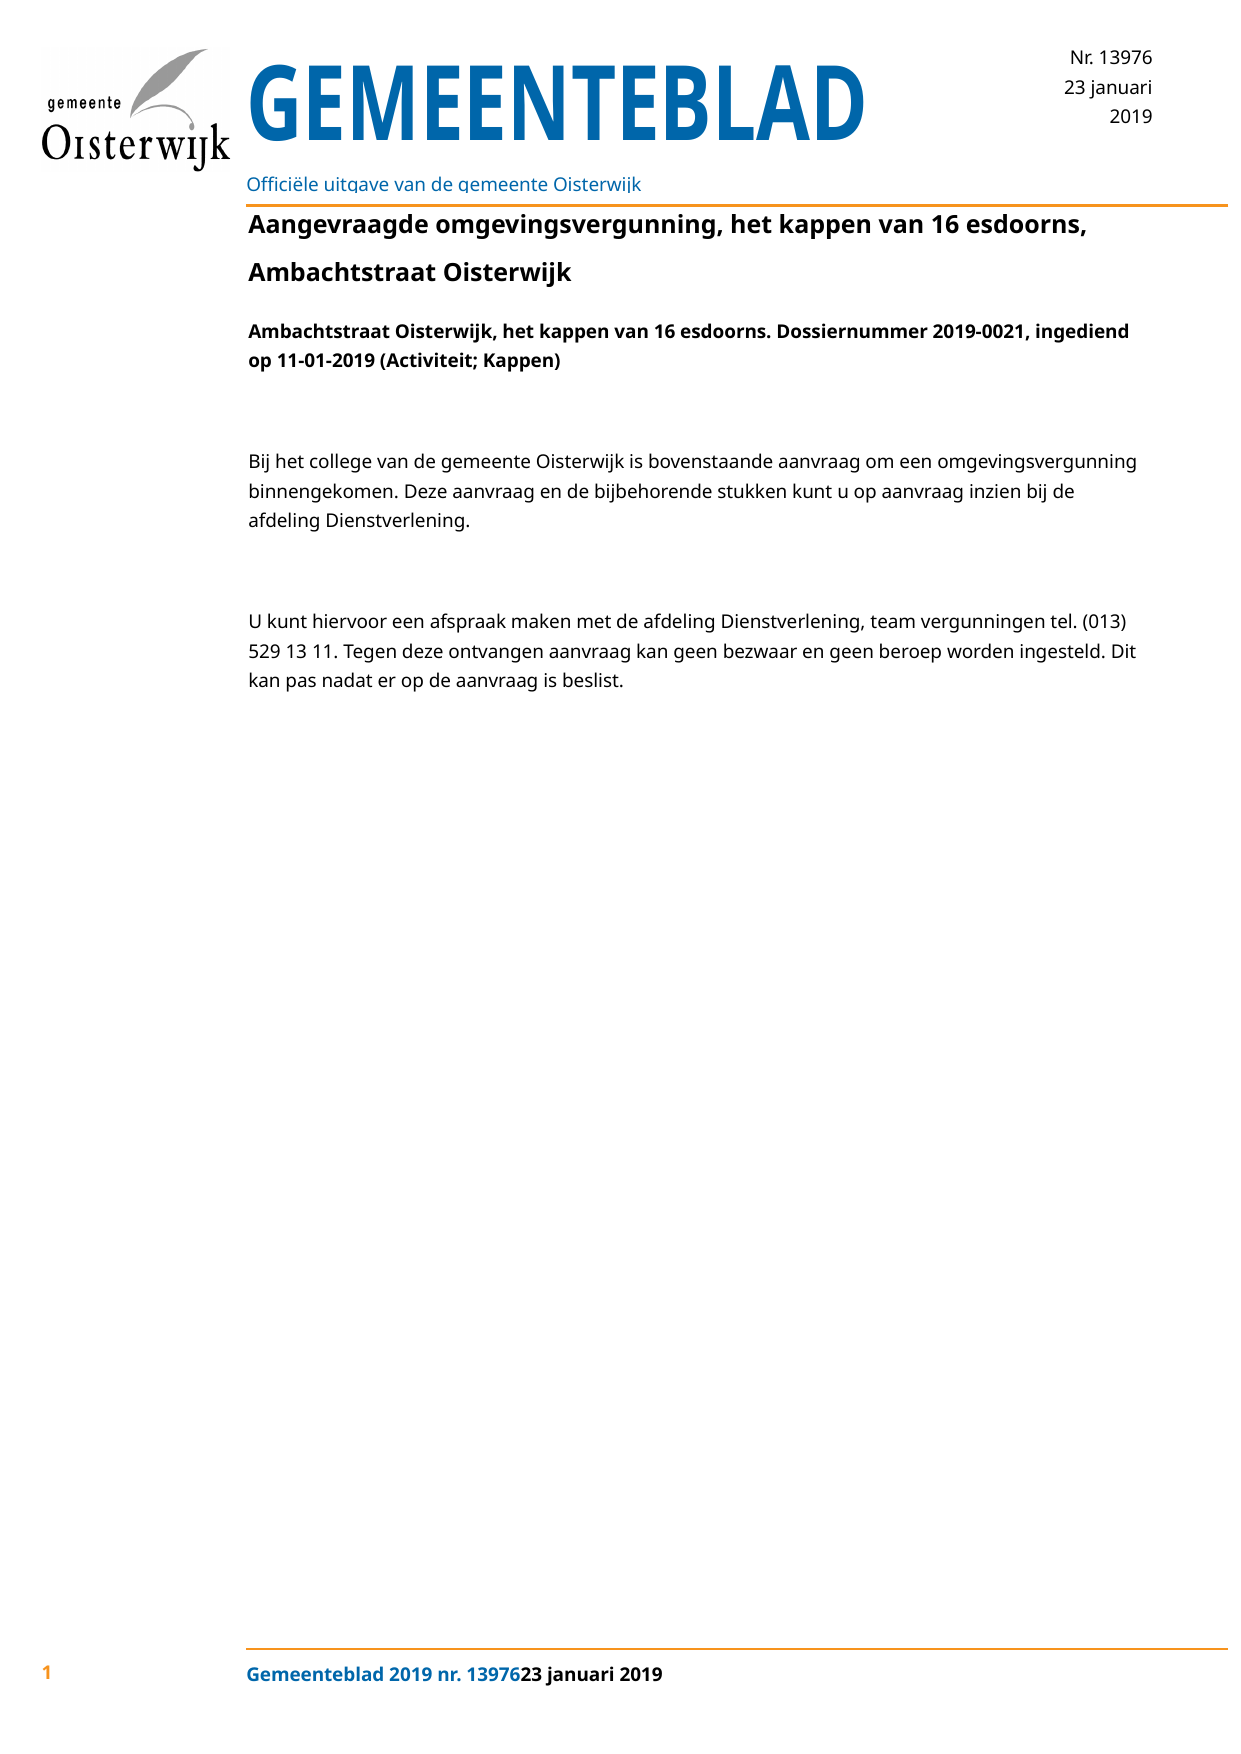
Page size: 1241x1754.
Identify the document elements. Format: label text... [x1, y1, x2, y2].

picture [41, 47, 231, 172]
text Bij het college van de gemeente Oisterwijk is bovenstaande aanvraag om een omgevingsvergunning binnengekomen. Deze aanvraag en de bijbehorende stukken kunt u op aanvraag inzien bij de afdeling Dienstverlening. [248, 448, 1152, 533]
text Aangevraagde omgevingsvergunning, het kappen van 16 esdoorns, Ambachtstraat Oisterwijk [248, 207, 1152, 288]
text Ambachtstraat Oisterwijk, het kappen van 16 esdoorns. Dossiernummer 2019-0021, ingediend op 11-01-2019 (Activiteit; Kappen) [248, 318, 1152, 373]
text U kunt hiervoor een afspraak maken met de afdeling Dienstverlening, team vergunningen tel. (013) 529 13 11. Tegen deze ontvangen aanvraag kan geen bezwaar en geen beroep worden ingesteld. Dit kan pas nadat er op de aanvraag is beslist. [248, 608, 1152, 693]
